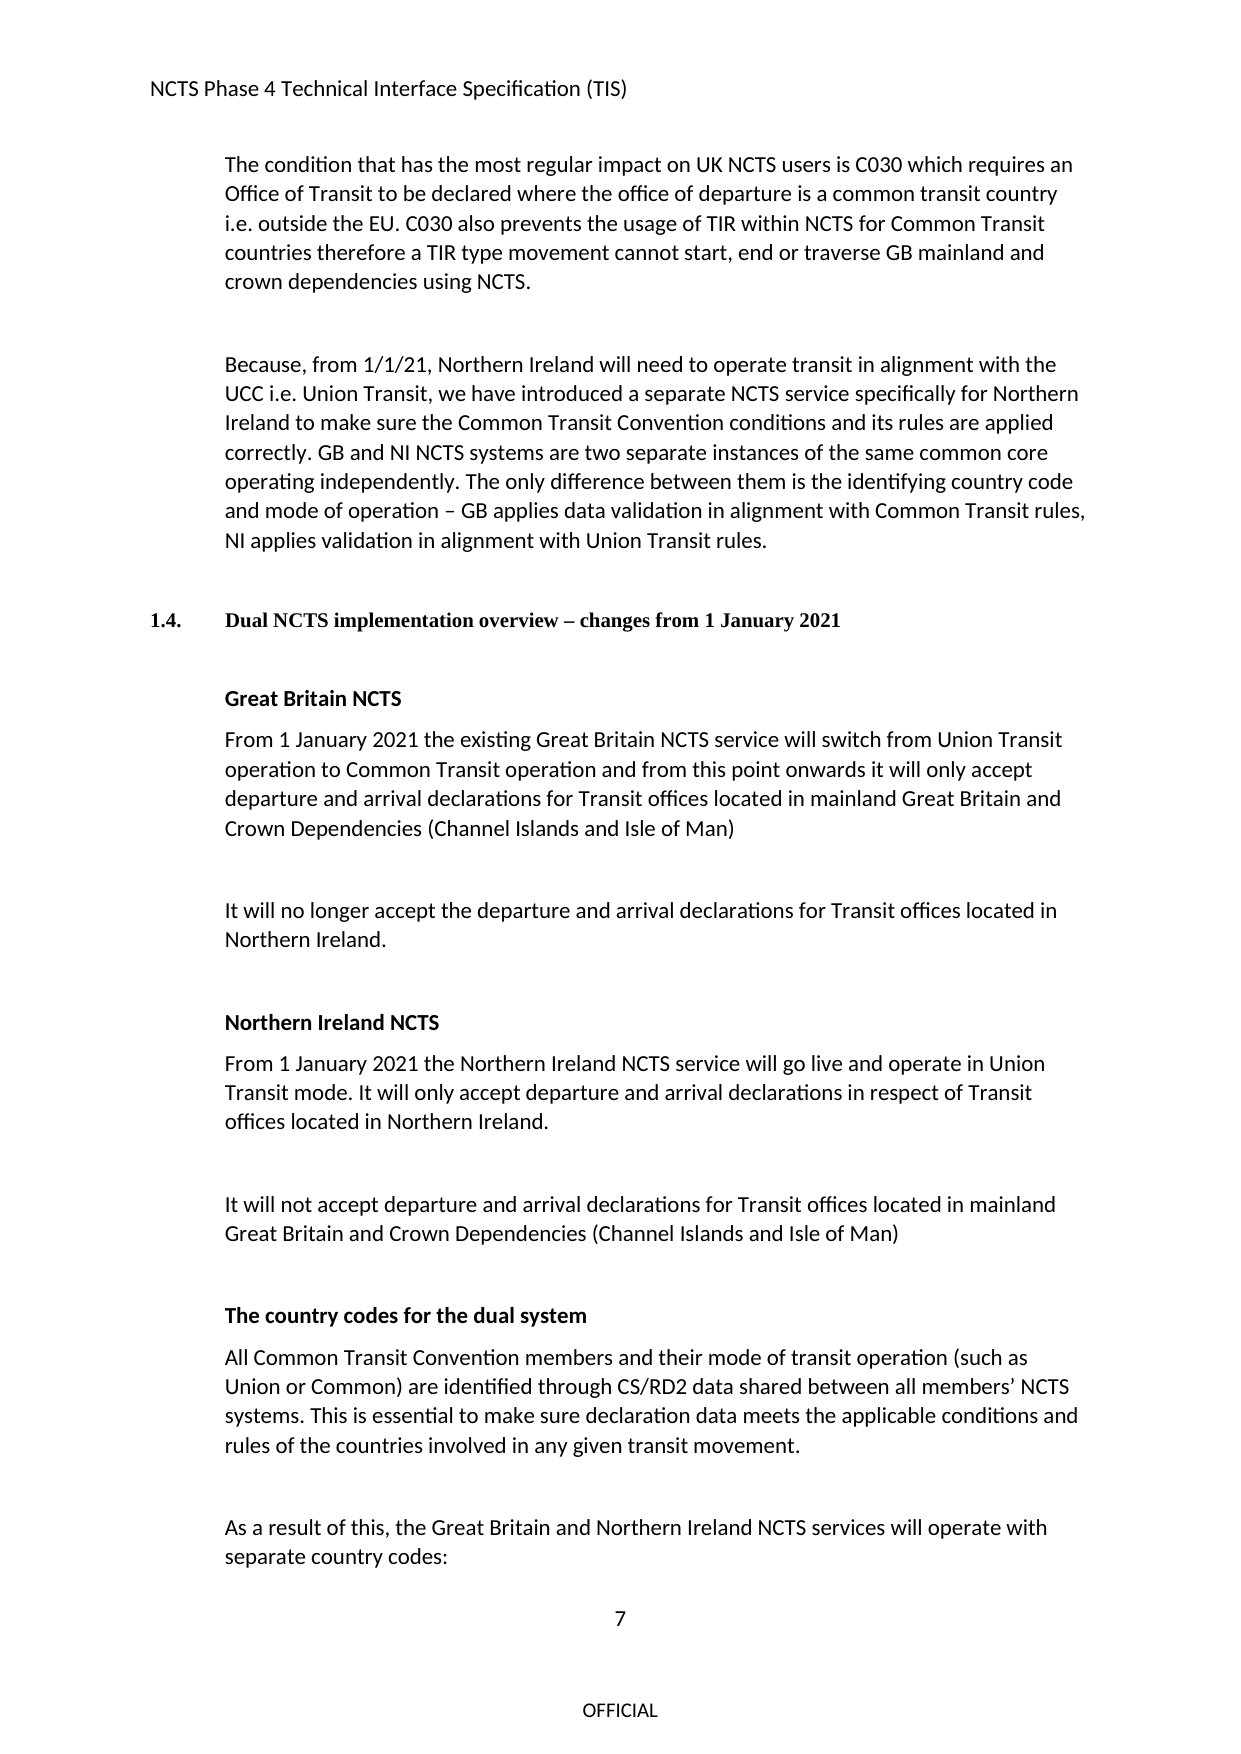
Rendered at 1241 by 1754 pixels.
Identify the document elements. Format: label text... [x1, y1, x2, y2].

text It will no longer accept the departure and arrival declarations for Transit offices located in Northern Ireland. [224, 896, 1089, 953]
text The condition that has the most regular impact on UK NCTS users is C030 which requires an Office of Transit to be declared where the office of departure is a common transit country i.e. outside the EU. C030 also prevents the usage of TIR within NCTS for Common Transit countries therefore a TIR type movement cannot start, end or traverse GB mainland and crown dependencies using NCTS. [224, 150, 1089, 296]
text The country codes for the dual system [224, 1301, 1089, 1329]
text As a result of this, the Great Britain and Northern Ireland NCTS services will operate with separate country codes: [224, 1513, 1089, 1570]
subtitle Dual NCTS implementation overview – changes from 1 January 2021 [150, 608, 1090, 632]
text All Common Transit Convention members and their mode of transit operation (such as Union or Common) are identified through CS/RD2 data shared between all members’ NCTS systems. This is essential to make sure declaration data meets the applicable conditions and rules of the countries involved in any given transit movement. [224, 1343, 1089, 1459]
text Because, from 1/1/21, Northern Ireland will need to operate transit in alignment with the UCC i.e. Union Transit, we have introduced a separate NCTS service specifically for Northern Ireland to make sure the Common Transit Convention conditions and its rules are applied correctly. GB and NI NCTS systems are two separate instances of the same common core operating independently. The only difference between them is the identifying country code and mode of operation – GB applies data validation in alignment with Common Transit rules, NI applies validation in alignment with Union Transit rules. [224, 350, 1089, 554]
text It will not accept departure and arrival declarations for Transit offices located in mainland Great Britain and Crown Dependencies (Channel Islands and Isle of Man) [224, 1190, 1089, 1247]
text From 1 January 2021 the existing Great Britain NCTS service will switch from Union Transit operation to Common Transit operation and from this point onwards it will only accept departure and arrival declarations for Transit offices located in mainland Great Britain and Crown Dependencies (Channel Islands and Isle of Man) [224, 726, 1089, 842]
text Northern Ireland NCTS [224, 1008, 1089, 1036]
text Great Britain NCTS [224, 684, 1089, 712]
text From 1 January 2021 the Northern Ireland NCTS service will go live and operate in Union Transit mode. It will only accept departure and arrival declarations in respect of Transit offices located in Northern Ireland. [224, 1049, 1089, 1136]
